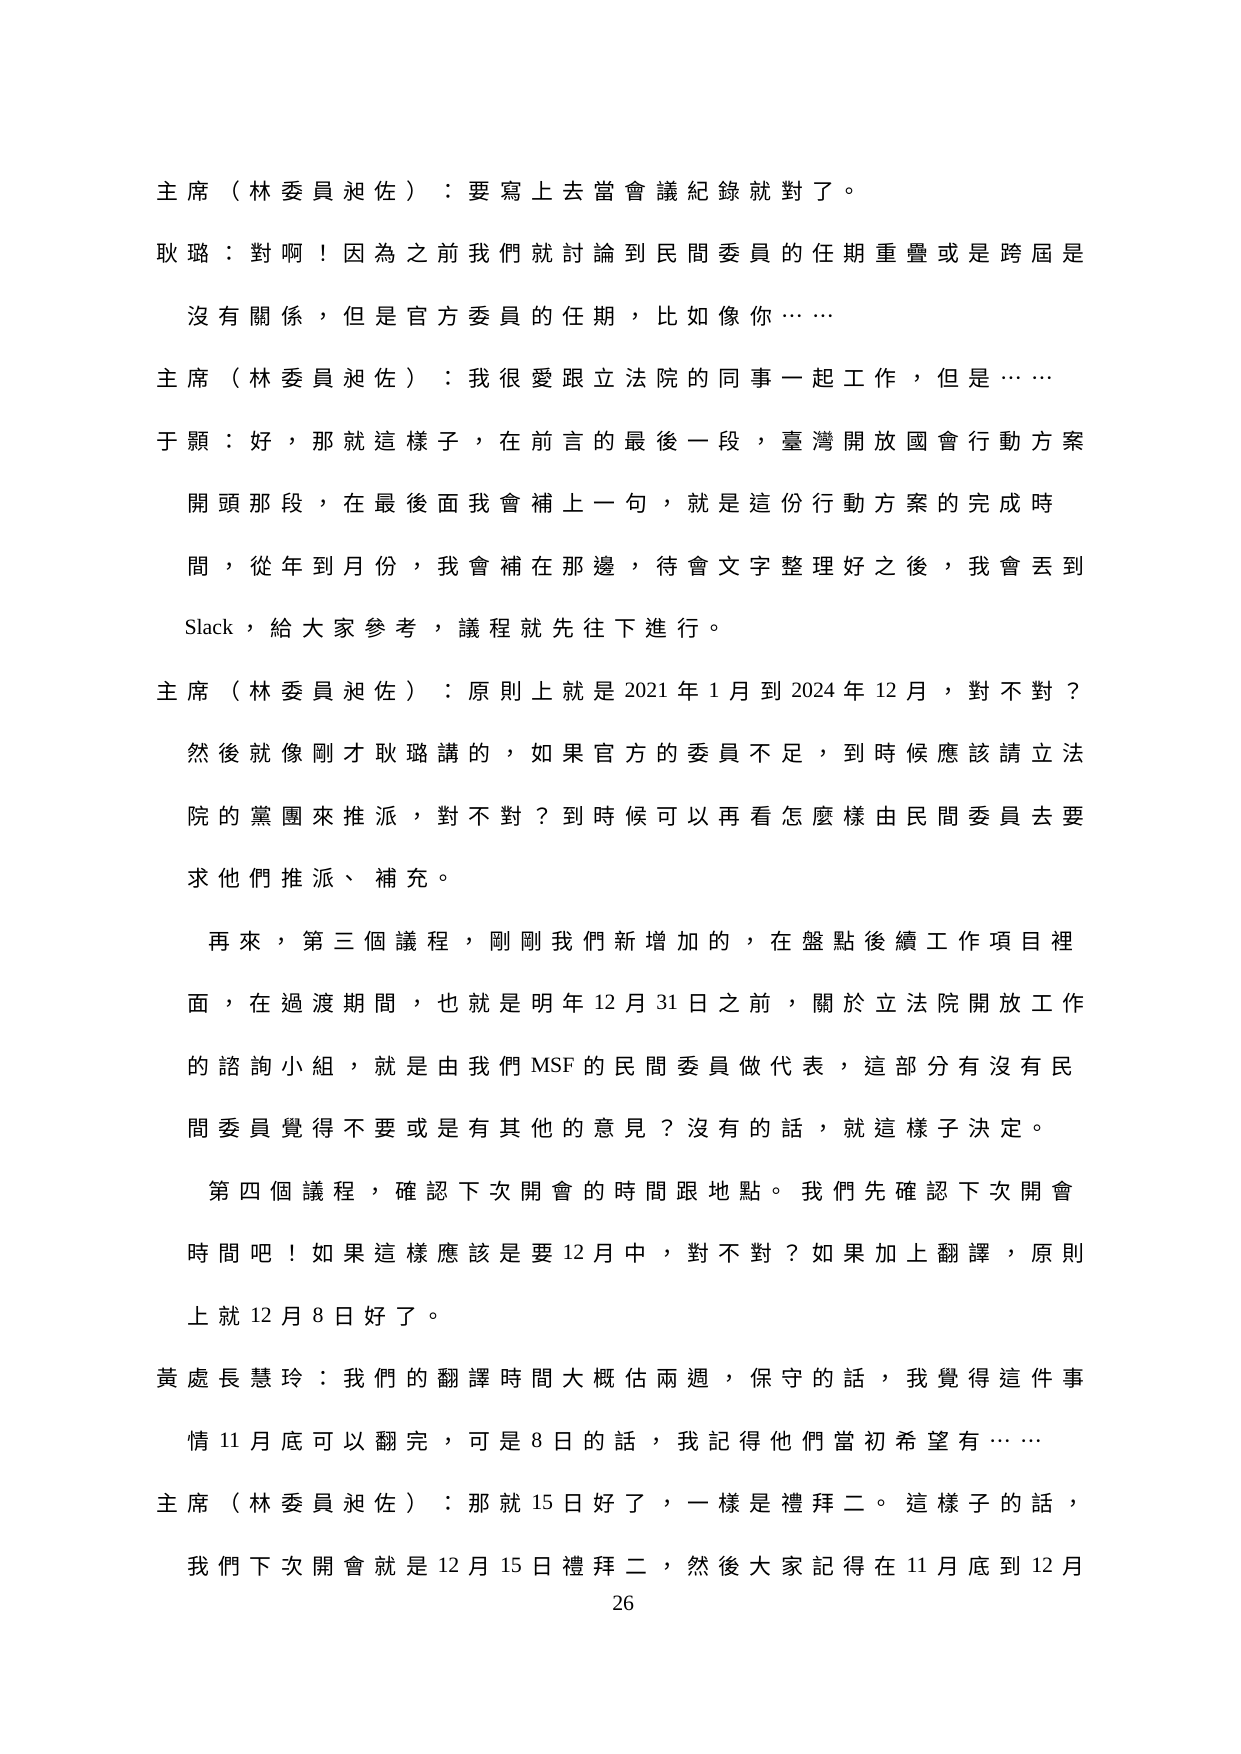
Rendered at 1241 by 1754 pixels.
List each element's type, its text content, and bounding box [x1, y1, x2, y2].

text 主席（林委員昶佐）：要寫上去當會議紀錄就對了。 [151, 158, 1089, 221]
text 主席（林委員昶佐）：原則上就是2021年1月到2024年12月，對不對？然後就像剛才耿璐講的，如果官方的委員不足，到時候應該請立法院的黨團來推派，對不對？到時候可以再看怎麼樣由民間委員去要求他們推派、補充。 [151, 658, 1089, 908]
text 再來，第三個議程，剛剛我們新增加的，在盤點後續工作項目裡面，在過渡期間，也就是明年12月31日之前，關於立法院開放工作的諮詢小組，就是由我們MSF的民間委員做代表，這部分有沒有民間委員覺得不要或是有其他的意見？沒有的話，就這樣子決定。 [173, 908, 1089, 1158]
text 黃處長慧玲：我們的翻譯時間大概估兩週，保守的話，我覺得這件事情11月底可以翻完，可是8日的話，我記得他們當初希望有…… [151, 1346, 1089, 1471]
text 第四個議程，確認下次開會的時間跟地點。我們先確認下次開會時間吧！如果這樣應該是要12月中，對不對？如果加上翻譯，原則上就12月8日好了。 [173, 1158, 1089, 1346]
text 耿璐：對啊！因為之前我們就討論到民間委員的任期重疊或是跨屆是沒有關係，但是官方委員的任期，比如像你…… [151, 221, 1089, 346]
text 主席（林委員昶佐）：我很愛跟立法院的同事一起工作，但是…… [151, 346, 1089, 408]
text 于顥：好，那就這樣子，在前言的最後一段，臺灣開放國會行動方案開頭那段，在最後面我會補上一句，就是這份行動方案的完成時間，從年到月份，我會補在那邊，待會文字整理好之後，我會丟到Slack，給大家參考，議程就先往下進行。 [151, 408, 1089, 658]
text 主席（林委員昶佐）：那就15日好了，一樣是禮拜二。這樣子的話，我們下次開會就是12月15日禮拜二，然後大家記得在11月底到12月 [151, 1471, 1089, 1584]
